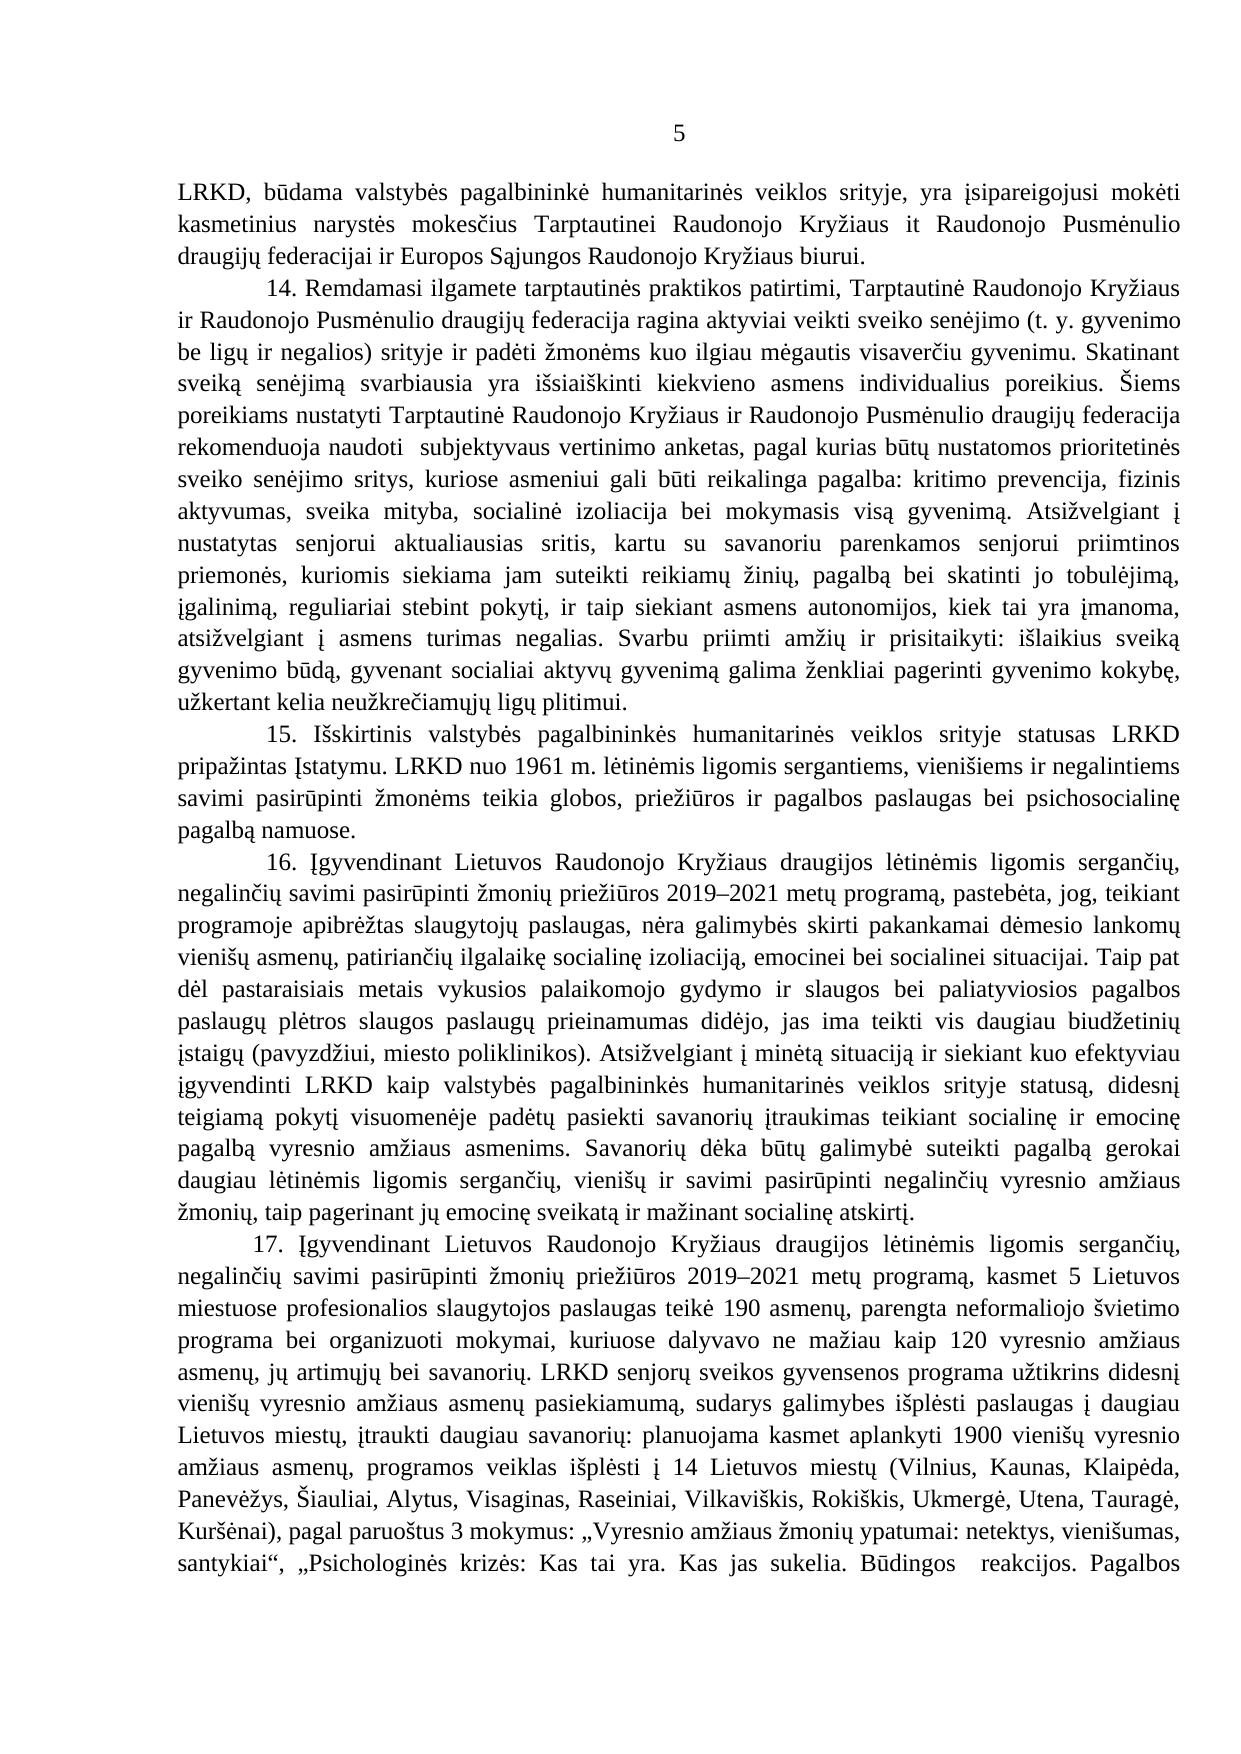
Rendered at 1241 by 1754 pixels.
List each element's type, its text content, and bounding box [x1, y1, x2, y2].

text 14. Remdamasi ilgamete tarptautinės praktikos patirtimi, Tarptautinė Raudonojo Kryžiaus ir Raudonojo Pusmėnulio draugijų federacija ragina aktyviai veikti sveiko senėjimo (t. y. gyvenimo be ligų ir negalios) srityje ir padėti žmonėms kuo ilgiau mėgautis visaverčiu gyvenimu. Skatinant sveiką senėjimą svarbiausia yra išsiaiškinti kiekvieno asmens individualius poreikius. Šiems poreikiams nustatyti Tarptautinė Raudonojo Kryžiaus ir Raudonojo Pusmėnulio draugijų federacija rekomenduoja naudoti subjektyvaus vertinimo anketas, pagal kurias būtų nustatomos prioritetinės sveiko senėjimo sritys, kuriose asmeniui gali būti reikalinga pagalba: kritimo prevencija, fizinis aktyvumas, sveika mityba, socialinė izoliacija bei mokymasis visą gyvenimą. Atsižvelgiant į nustatytas senjorui aktualiausias sritis, kartu su savanoriu parenkamos senjorui priimtinos priemonės, kuriomis siekiama jam suteikti reikiamų žinių, pagalbą bei skatinti jo tobulėjimą, įgalinimą, reguliariai stebint pokytį, ir taip siekiant asmens autonomijos, kiek tai yra įmanoma, atsižvelgiant į asmens turimas negalias. Svarbu priimti amžių ir prisitaikyti: išlaikius sveiką gyvenimo būdą, gyvenant socialiai aktyvų gyvenimą galima ženkliai pagerinti gyvenimo kokybę, užkertant kelia neužkrečiamųjų ligų plitimui. [177, 273, 1181, 716]
text 17. Įgyvendinant Lietuvos Raudonojo Kryžiaus draugijos lėtinėmis ligomis sergančių, negalinčių savimi pasirūpinti žmonių priežiūros 2019–2021 metų programą, kasmet 5 Lietuvos miestuose profesionalios slaugytojos paslaugas teikė 190 asmenų, parengta neformaliojo švietimo programa bei organizuoti mokymai, kuriuose dalyvavo ne mažiau kaip 120 vyresnio amžiaus asmenų, jų artimųjų bei savanorių. LRKD senjorų sveikos gyvensenos programa užtikrins didesnį vienišų vyresnio amžiaus asmenų pasiekiamumą, sudarys galimybes išplėsti paslaugas į daugiau Lietuvos miestų, įtraukti daugiau savanorių: planuojama kasmet aplankyti 1900 vienišų vyresnio amžiaus asmenų, programos veiklas išplėsti į 14 Lietuvos miestų (Vilnius, Kaunas, Klaipėda, Panevėžys, Šiauliai, Alytus, Visaginas, Raseiniai, Vilkaviškis, Rokiškis, Ukmergė, Utena, Tauragė, Kuršėnai), pagal paruoštus 3 mokymus: „Vyresnio amžiaus žmonių ypatumai: netektys, vienišumas, santykiai“, „Psichologinės krizės: Kas tai yra. Kas jas sukelia. Būdingos reakcijos. Pagalbos [177, 1229, 1181, 1577]
text LRKD, būdama valstybės pagalbininkė humanitarinės veiklos srityje, yra įsipareigojusi mokėti kasmetinius narystės mokesčius Tarptautinei Raudonojo Kryžiaus it Raudonojo Pusmėnulio draugijų federacijai ir Europos Sąjungos Raudonojo Kryžiaus biurui. [177, 177, 1181, 270]
text 16. Įgyvendinant Lietuvos Raudonojo Kryžiaus draugijos lėtinėmis ligomis sergančių, negalinčių savimi pasirūpinti žmonių priežiūros 2019–2021 metų programą, pastebėta, jog, teikiant programoje apibrėžtas slaugytojų paslaugas, nėra galimybės skirti pakankamai dėmesio lankomų vienišų asmenų, patiriančių ilgalaikę socialinę izoliaciją, emocinei bei socialinei situacijai. Taip pat dėl pastaraisiais metais vykusios palaikomojo gydymo ir slaugos bei paliatyviosios pagalbos paslaugų plėtros slaugos paslaugų prieinamumas didėjo, jas ima teikti vis daugiau biudžetinių įstaigų (pavyzdžiui, miesto poliklinikos). Atsižvelgiant į minėtą situaciją ir siekiant kuo efektyviau įgyvendinti LRKD kaip valstybės pagalbininkės humanitarinės veiklos srityje statusą, didesnį teigiamą pokytį visuomenėje padėtų pasiekti savanorių įtraukimas teikiant socialinę ir emocinę pagalbą vyresnio amžiaus asmenims. Savanorių dėka būtų galimybė suteikti pagalbą gerokai daugiau lėtinėmis ligomis sergančių, vienišų ir savimi pasirūpinti negalinčių vyresnio amžiaus žmonių, taip pagerinant jų emocinę sveikatą ir mažinant socialinę atskirtį. [177, 847, 1181, 1226]
text 15. Išskirtinis valstybės pagalbininkės humanitarinės veiklos srityje statusas LRKD pripažintas Įstatymu. LRKD nuo 1961 m. lėtinėmis ligomis sergantiems, vienišiems ir negalintiems savimi pasirūpinti žmonėms teikia globos, priežiūros ir pagalbos paslaugas bei psichosocialinę pagalbą namuose. [177, 719, 1181, 843]
